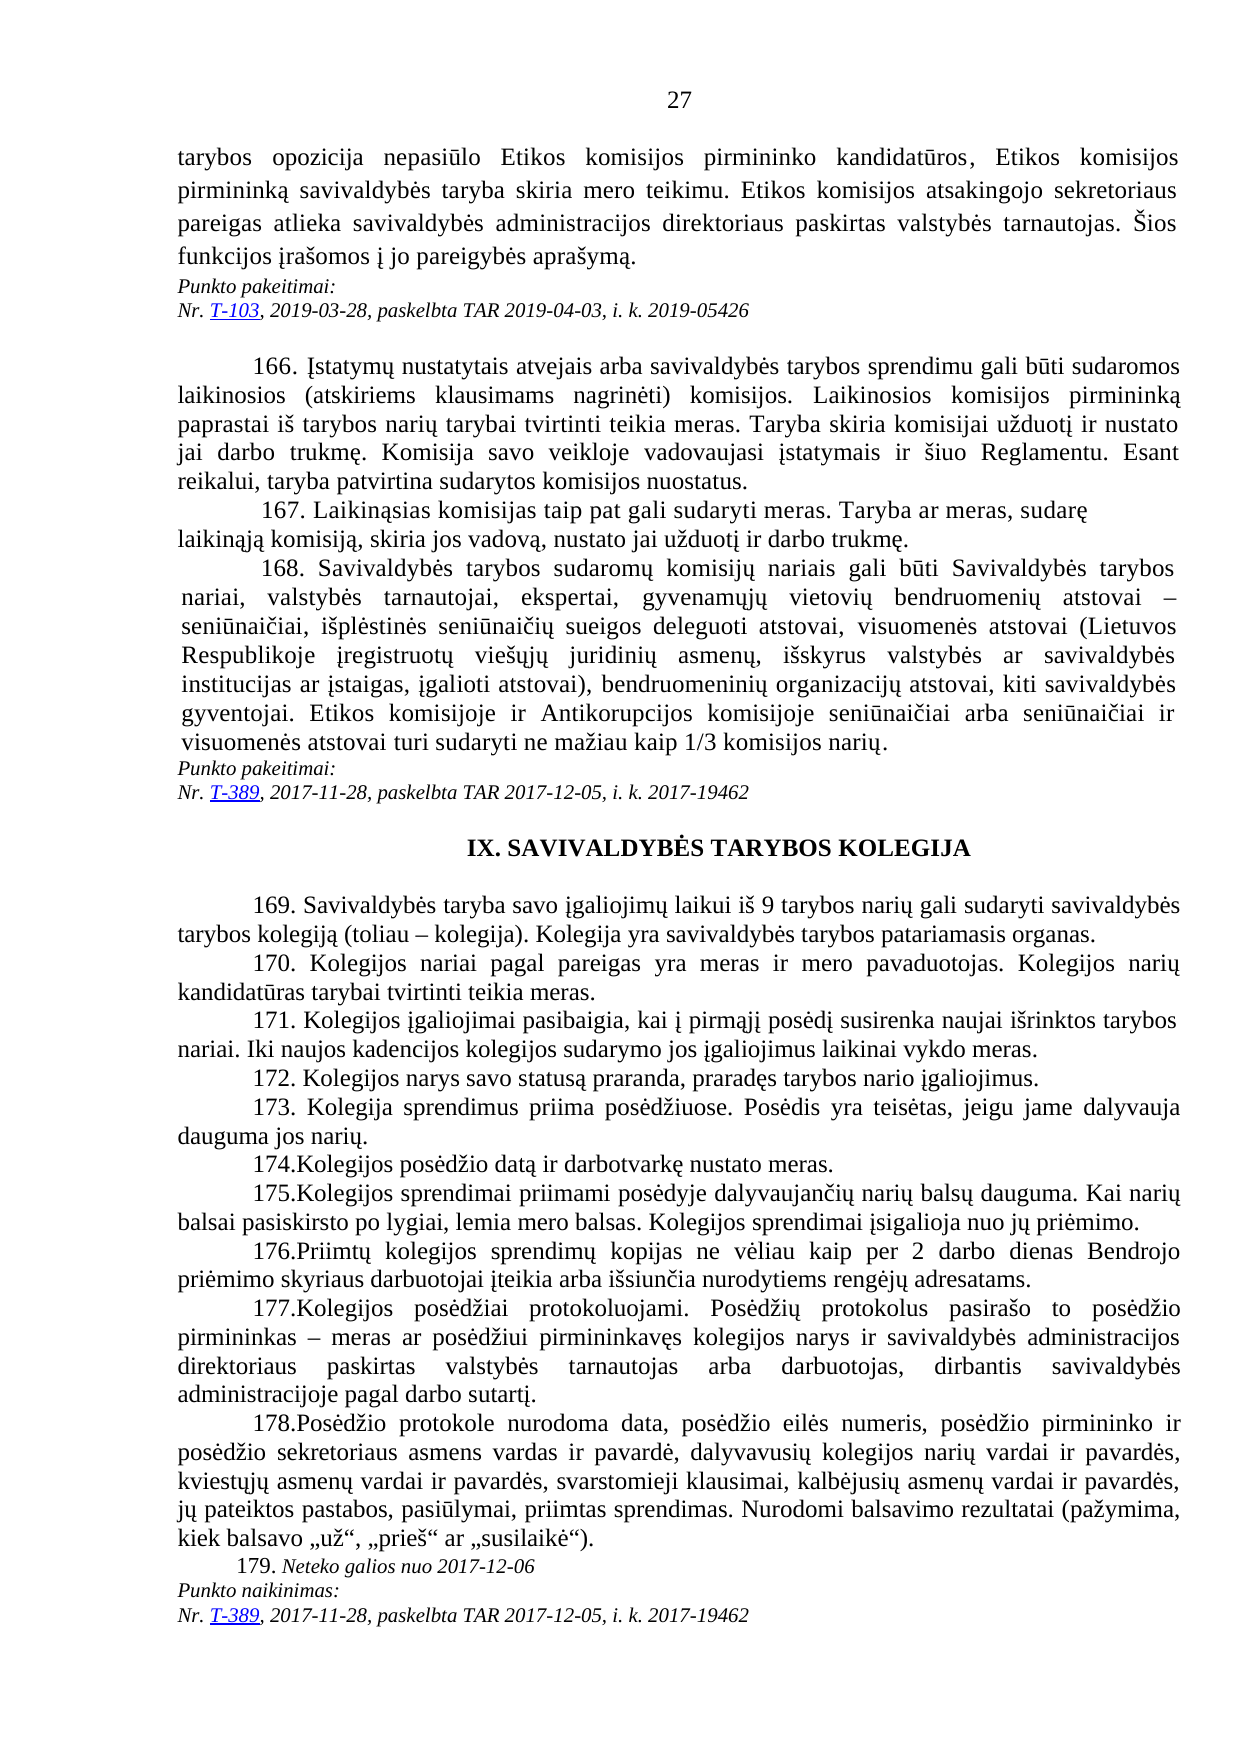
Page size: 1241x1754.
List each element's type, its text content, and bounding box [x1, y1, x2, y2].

text Punkto pakeitimai: [177, 274, 1181, 298]
text 170. Kolegijos nariai pagal pareigas yra meras ir mero pavaduotojas. Kolegijos narių kandidatūras tarybai tvirtinti teikia meras. [177, 948, 1181, 1005]
text 166. Įstatymų nustatytais atvejais arba savivaldybės tarybos sprendimu gali būti sudaromos laikinosios (atskiriems klausimams nagrinėti) komisijos. Laikinosios komisijos pirmininką paprastai iš tarybos narių tarybai tvirtinti teikia meras. Taryba skiria komisijai užduotį ir nustato jai darbo trukmę. Komisija savo veikloje vadovaujasi įstatymais ir šiuo Reglamentu. Esant reikalui, taryba patvirtina sudarytos komisijos nuostatus. [177, 351, 1181, 495]
text Nr. T-389, 2017-11-28, paskelbta TAR 2017-12-05, i. k. 2017-19462 [177, 1602, 1181, 1627]
text 174.Kolegijos posėdžio datą ir darbotvarkę nustato meras. [177, 1149, 1181, 1178]
text 178.Posėdžio protokole nurodoma data, posėdžio eilės numeris, posėdžio pirmininko ir posėdžio sekretoriaus asmens vardas ir pavardė, dalyvavusių kolegijos narių vardai ir pavardės, kviestųjų asmenų vardai ir pavardės, svarstomieji klausimai, kalbėjusių asmenų vardai ir pavardės, jų pateiktos pastabos, pasiūlymai, priimtas sprendimas. Nurodomi balsavimo rezultatai (pažymima, kiek balsavo „už“, „prieš“ ar „susilaikė“). [177, 1408, 1181, 1552]
text 176.Priimtų kolegijos sprendimų kopijas ne vėliau kaip per 2 darbo dienas Bendrojo priėmimo skyriaus darbuotojai įteikia arba išsiunčia nurodytiems rengėjų adresatams. [177, 1236, 1181, 1293]
text 175.Kolegijos sprendimai priimami posėdyje dalyvaujančių narių balsų dauguma. Kai narių balsai pasiskirsto po lygiai, lemia mero balsas. Kolegijos sprendimai įsigalioja nuo jų priėmimo. [177, 1178, 1181, 1236]
text 172. Kolegijos narys savo statusą praranda, praradęs tarybos nario įgaliojimus. [177, 1063, 1181, 1092]
text IX. Savivaldybės tarybos kolegija [177, 832, 1177, 861]
text 179. Neteko galios nuo 2017-12-06 [177, 1552, 1181, 1578]
text 171. Kolegijos įgaliojimai pasibaigia, kai į pirmąjį posėdį susirenka naujai išrinktos tarybos nariai. Iki naujos kadencijos kolegijos sudarymo jos įgaliojimus laikinai vykdo meras. [177, 1005, 1177, 1063]
text 167. Laikinąsias komisijas taip pat gali sudaryti meras. Taryba ar meras, sudarę laikinąją komisiją, skiria jos vadovą, nustato jai užduotį ir darbo trukmę. [177, 495, 1177, 553]
text Punkto pakeitimai: [177, 756, 1181, 780]
text 168. Savivaldybės tarybos sudaromų komisijų nariais gali būti Savivaldybės tarybos nariai, valstybės tarnautojai, ekspertai, gyvenamųjų vietovių bendruomenių atstovai – seniūnaičiai, išplėstinės seniūnaičių sueigos deleguoti atstovai, visuomenės atstovai (Lietuvos Respublikoje įregistruotų viešųjų juridinių asmenų, išskyrus valstybės ar savivaldybės institucijas ar įstaigas, įgalioti atstovai), bendruomeninių organizacijų atstovai, kiti savivaldybės gyventojai. Etikos komisijoje ir Antikorupcijos komisijoje seniūnaičiai arba seniūnaičiai ir visuomenės atstovai turi sudaryti ne mažiau kaip 1/3 komisijos narių. [181, 553, 1177, 756]
text 169. Savivaldybės taryba savo įgaliojimų laikui iš 9 tarybos narių gali sudaryti savivaldybės tarybos kolegiją (toliau – kolegija). Kolegija yra savivaldybės tarybos patariamasis organas. [177, 890, 1181, 948]
text Nr. T-389, 2017-11-28, paskelbta TAR 2017-12-05, i. k. 2017-19462 [177, 780, 1181, 804]
text Nr. T-103, 2019-03-28, paskelbta TAR 2019-04-03, i. k. 2019-05426 [177, 298, 1181, 322]
text 173. Kolegija sprendimus priima posėdžiuose. Posėdis yra teisėtas, jeigu jame dalyvauja dauguma jos narių. [177, 1092, 1181, 1149]
text Punkto naikinimas: [177, 1578, 1181, 1602]
text tarybos opozicija nepasiūlo Etikos komisijos pirmininko kandidatūros, Etikos komisijos pirmininką savivaldybės taryba skiria mero teikimu. Etikos komisijos atsakingojo sekretoriaus pareigas atlieka savivaldybės administracijos direktoriaus paskirtas valstybės tarnautojas. Šios funkcijos įrašomos į jo pareigybės aprašymą. [177, 142, 1179, 270]
text 177.Kolegijos posėdžiai protokoluojami. Posėdžių protokolus pasirašo to posėdžio pirmininkas – meras ar posėdžiui pirmininkavęs kolegijos narys ir savivaldybės administracijos direktoriaus paskirtas valstybės tarnautojas arba darbuotojas, dirbantis savivaldybės administracijoje pagal darbo sutartį. [177, 1293, 1181, 1408]
